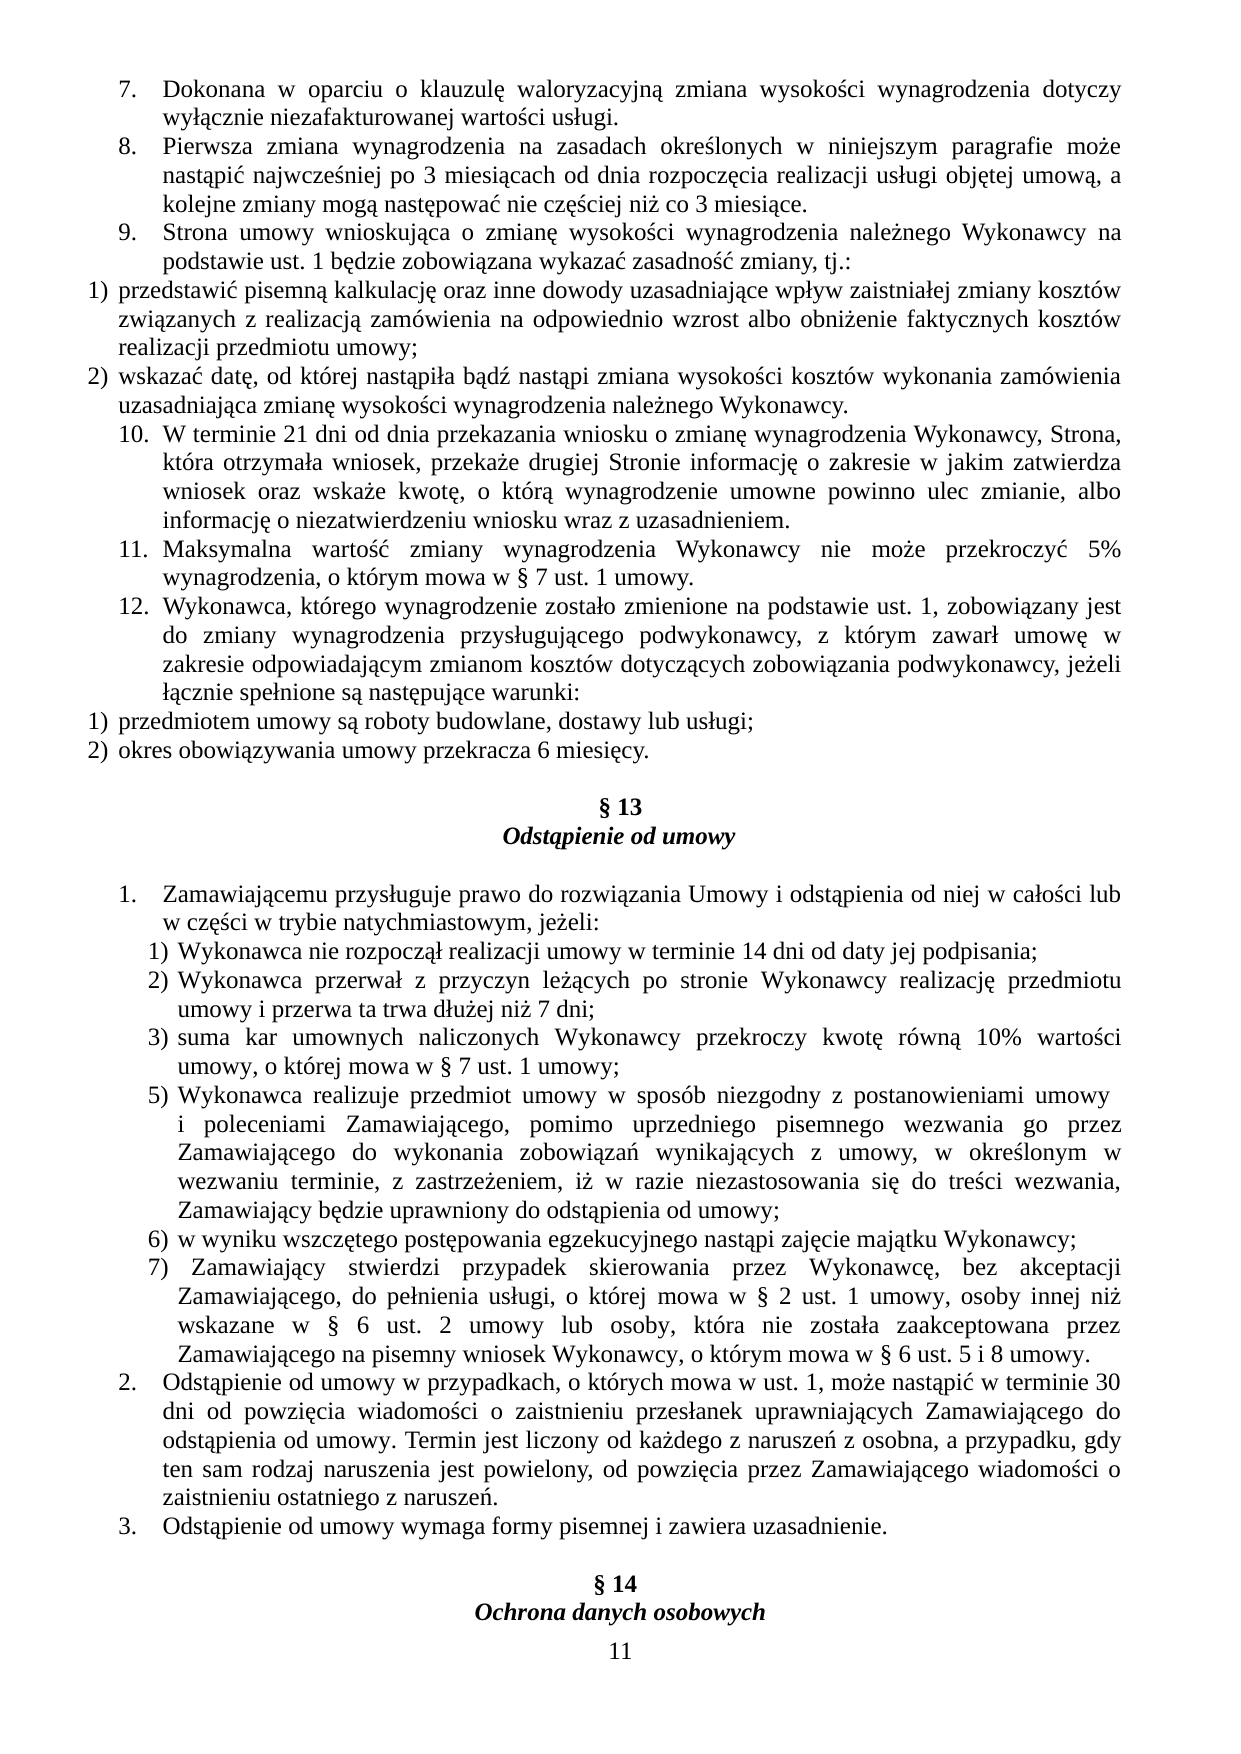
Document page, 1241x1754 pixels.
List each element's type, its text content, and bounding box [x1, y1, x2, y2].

text Odstąpienie od umowy [118, 821, 1122, 850]
list Strona umowy wnioskująca o zmianę wysokości wynagrodzenia należnego Wykonawcy na podstawie ust. 1 będzie zobowiązana wykazać zasadność zmiany, tj.: [118, 217, 1122, 275]
list okres obowiązywania umowy przekracza 6 miesięcy. [87, 735, 1122, 764]
text 3) suma kar umownych naliczonych Wykonawcy przekroczy kwotę równą 10% wartości umowy, o której mowa w § 7 ust. 1 umowy; [133, 1022, 1122, 1080]
text 1) Wykonawca nie rozpoczął realizacji umowy w terminie 14 dni od daty jej podpisania; [118, 936, 1122, 965]
list W terminie 21 dni od dnia przekazania wniosku o zmianę wynagrodzenia Wykonawcy, Strona, która otrzymała wniosek, przekaże drugiej Stronie informację o zakresie w jakim zatwierdza wniosek oraz wskaże kwotę, o którą wynagrodzenie umowne powinno ulec zmianie, albo informację o niezatwierdzeniu wniosku wraz z uzasadnieniem. [118, 419, 1122, 534]
list Pierwsza zmiana wynagrodzenia na zasadach określonych w niniejszym paragrafie może nastąpić najwcześniej po 3 miesiącach od dnia rozpoczęcia realizacji usługi objętej umową, a kolejne zmiany mogą następować nie częściej niż co 3 miesiące. [118, 131, 1122, 217]
text 1. Zamawiającemu przysługuje prawo do rozwiązania Umowy i odstąpienia od niej w całości lub w części w trybie natychmiastowym, jeżeli: [118, 879, 1122, 936]
text § 14 [118, 1569, 1122, 1597]
list Maksymalna wartość zmiany wynagrodzenia Wykonawcy nie może przekroczyć 5% wynagrodzenia, o którym mowa w § 7 ust. 1 umowy. [118, 534, 1122, 591]
text 7) Zamawiający stwierdzi przypadek skierowania przez Wykonawcę, bez akceptacji Zamawiającego, do pełnienia usługi, o której mowa w § 2 ust. 1 umowy, osoby innej niż wskazane w § 6 ust. 2 umowy lub osoby, która nie została zaakceptowana przez Zamawiającego na pisemny wniosek Wykonawcy, o którym mowa w § 6 ust. 5 i 8 umowy. [148, 1252, 1122, 1367]
text 2) Wykonawca przerwał z przyczyn leżących po stronie Wykonawcy realizację przedmiotu umowy i przerwa ta trwa dłużej niż 7 dni; [118, 965, 1122, 1022]
text § 13 [118, 792, 1122, 821]
text Ochrona danych osobowych [118, 1597, 1122, 1626]
list Odstąpienie od umowy wymaga formy pisemnej i zawiera uzasadnienie. [118, 1511, 1122, 1540]
list Wykonawca, którego wynagrodzenie zostało zmienione na podstawie ust. 1, zobowiązany jest do zmiany wynagrodzenia przysługującego podwykonawcy, z którym zawarł umowę w zakresie odpowiadającym zmianom kosztów dotyczących zobowiązania podwykonawcy, jeżeli łącznie spełnione są następujące warunki: [118, 591, 1122, 706]
list przedstawić pisemną kalkulację oraz inne dowody uzasadniające wpływ zaistniałej zmiany kosztów związanych z realizacją zamówienia na odpowiednio wzrost albo obniżenie faktycznych kosztów realizacji przedmiotu umowy; [87, 275, 1122, 361]
text 5) Wykonawca realizuje przedmiot umowy w sposób niezgodny z postanowieniami umowy i poleceniami Zamawiającego, pomimo uprzedniego pisemnego wezwania go przez Zamawiającego do wykonania zobowiązań wynikających z umowy, w określonym w wezwaniu terminie, z zastrzeżeniem, iż w razie niezastosowania się do treści wezwania, Zamawiający będzie uprawniony do odstąpienia od umowy; [118, 1080, 1122, 1224]
list wskazać datę, od której nastąpiła bądź nastąpi zmiana wysokości kosztów wykonania zamówienia uzasadniająca zmianę wysokości wynagrodzenia należnego Wykonawcy. [87, 361, 1122, 419]
list Dokonana w oparciu o klauzulę waloryzacyjną zmiana wysokości wynagrodzenia dotyczy wyłącznie niezafakturowanej wartości usługi. [118, 74, 1122, 131]
list Odstąpienie od umowy w przypadkach, o których mowa w ust. 1, może nastąpić w terminie 30 dni od powzięcia wiadomości o zaistnieniu przesłanek uprawniających Zamawiającego do odstąpienia od umowy. Termin jest liczony od każdego z naruszeń z osobna, a przypadku, gdy ten sam rodzaj naruszenia jest powielony, od powzięcia przez Zamawiającego wiadomości o zaistnieniu ostatniego z naruszeń. [118, 1367, 1122, 1511]
text 6) w wyniku wszczętego postępowania egzekucyjnego nastąpi zajęcie majątku Wykonawcy; [118, 1224, 1122, 1252]
list przedmiotem umowy są roboty budowlane, dostawy lub usługi; [87, 706, 1122, 735]
